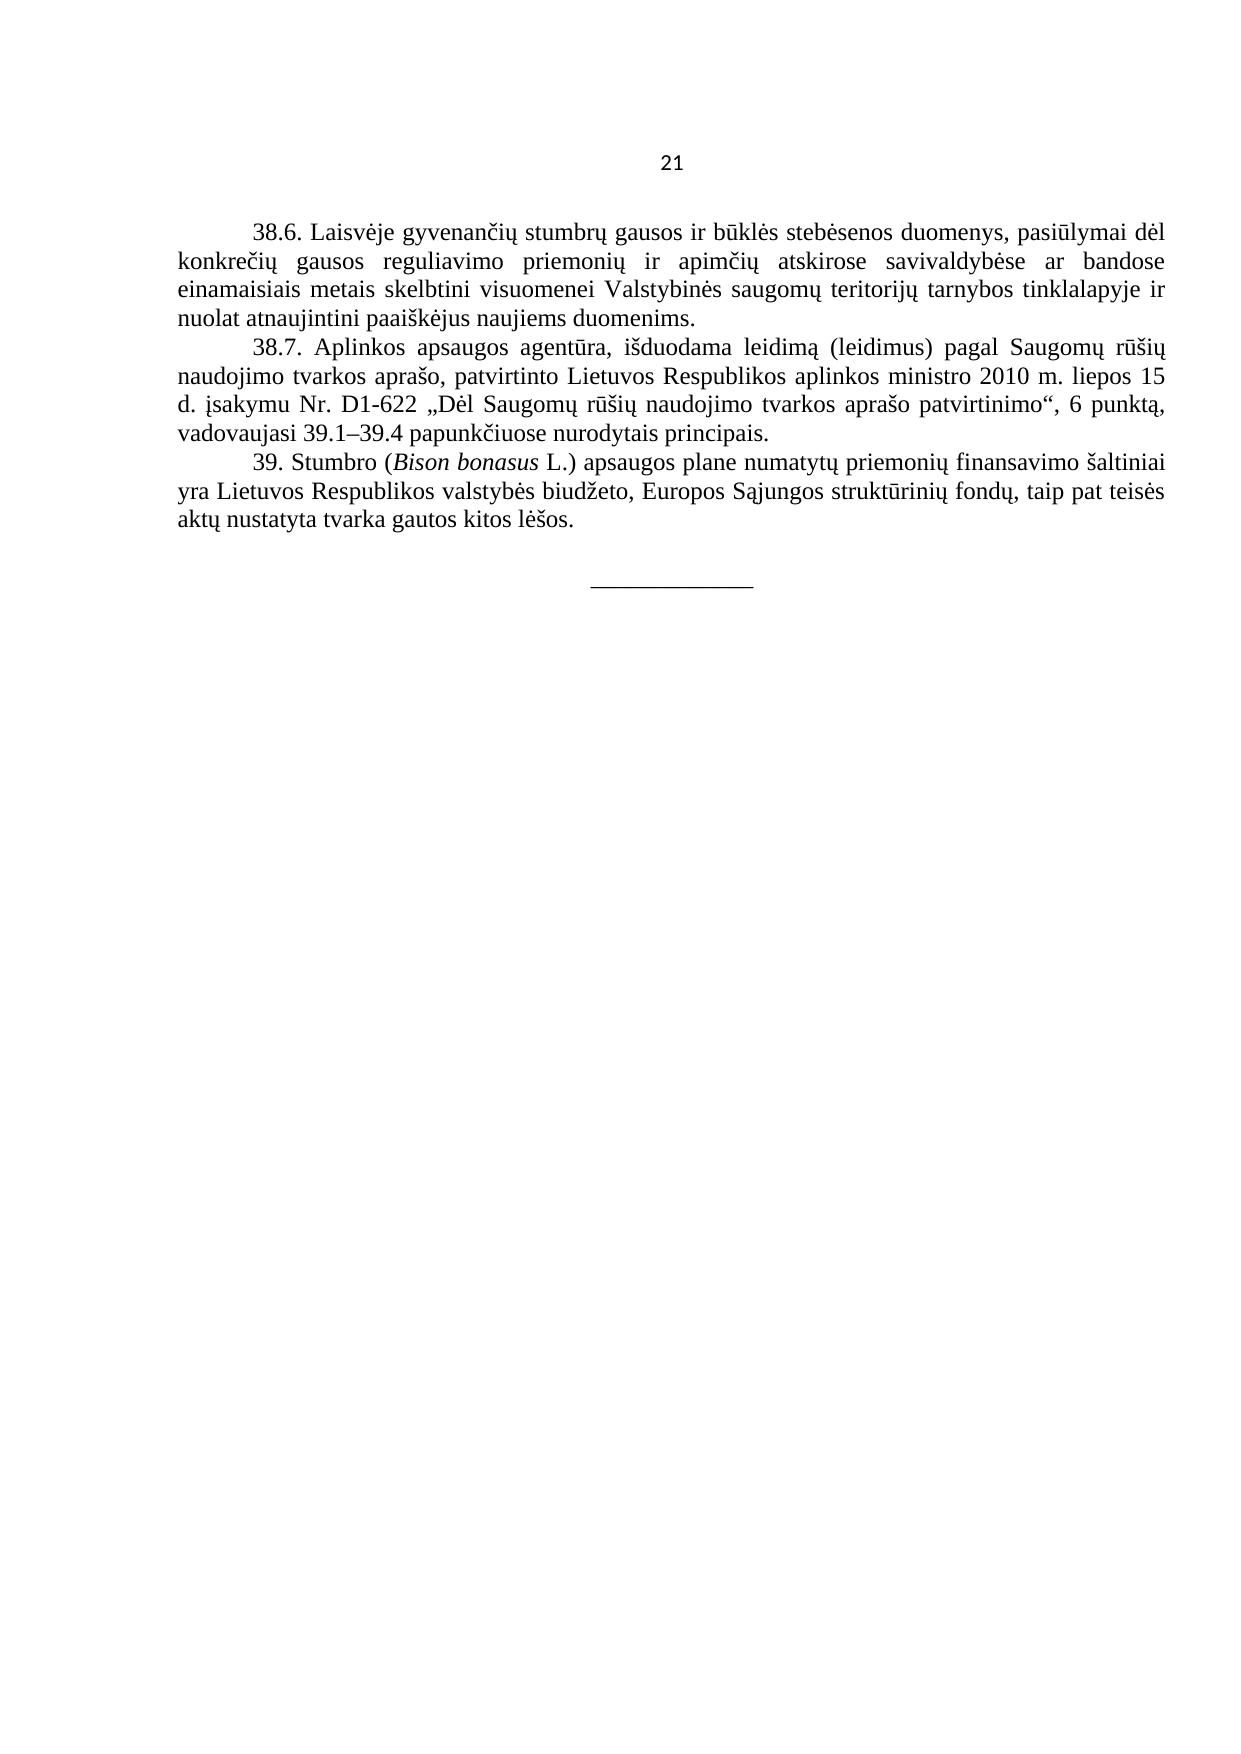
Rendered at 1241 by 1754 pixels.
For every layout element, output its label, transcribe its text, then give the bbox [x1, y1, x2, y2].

text 38.6. Laisvėje gyvenančių stumbrų gausos ir būklės stebėsenos duomenys, pasiūlymai dėl konkrečių gausos reguliavimo priemonių ir apimčių atskirose savivaldybėse ar bandose einamaisiais metais skelbtini visuomenei Valstybinės saugomų teritorijų tarnybos tinklalapyje ir nuolat atnaujintini paaiškėjus naujiems duomenims. [177, 217, 1166, 332]
text 39. Stumbro (Bison bonasus L.) apsaugos plane numatytų priemonių finansavimo šaltiniai yra Lietuvos Respublikos valstybės biudžeto, Europos Sąjungos struktūrinių fondų, taip pat teisės aktų nustatyta tvarka gautos kitos lėšos. [177, 447, 1166, 533]
text 38.7. Aplinkos apsaugos agentūra, išduodama leidimą (leidimus) pagal Saugomų rūšių naudojimo tvarkos aprašo, patvirtinto Lietuvos Respublikos aplinkos ministro 2010 m. liepos 15 d. įsakymu Nr. D1-622 „Dėl Saugomų rūšių naudojimo tvarkos aprašo patvirtinimo“, 6 punktą, vadovaujasi 39.1–39.4 papunkčiuose nurodytais principais. [177, 332, 1166, 447]
text _____________ [177, 562, 1166, 591]
